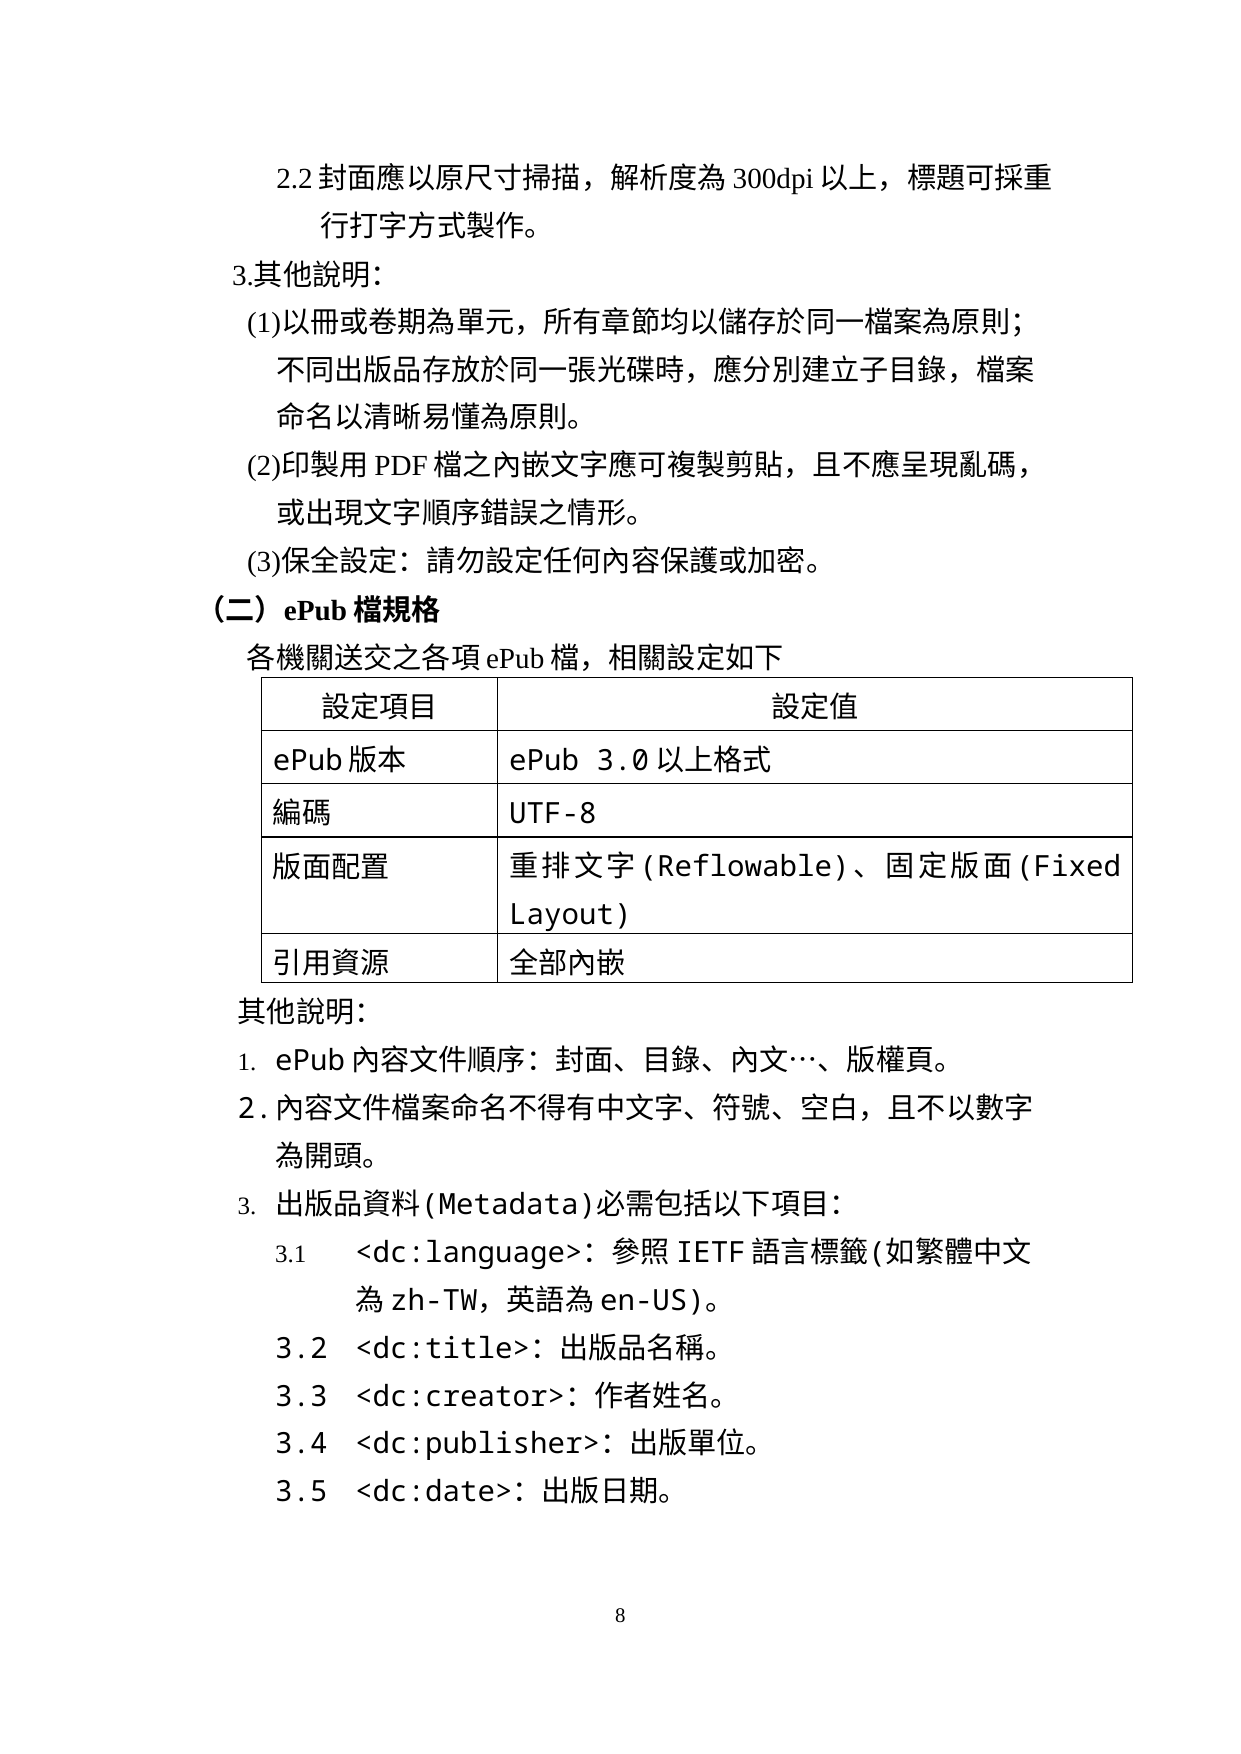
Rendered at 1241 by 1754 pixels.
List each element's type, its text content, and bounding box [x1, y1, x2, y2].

table_cell 全部內嵌 [498, 934, 1132, 982]
list <dc:creator>：作者姓名。 [275, 1367, 1053, 1414]
text （二）ePub檔規格 [196, 581, 1053, 629]
text (3)保全設定：請勿設定任何內容保護或加密。 [247, 533, 1053, 581]
text 其他說明： [237, 983, 1053, 1031]
list <dc:language>：參照IETF語言標籤(如繁體中文為zh-TW，英語為en-US)。 [275, 1223, 1053, 1319]
table_header 設定項目 [262, 678, 497, 730]
text 2.2封面應以原尺寸掃描，解析度為300dpi以上，標題可採重行打字方式製作。 [276, 150, 1053, 246]
list ePub內容文件順序：封面、目錄、內文…、版權頁。 [237, 1031, 1053, 1079]
text (1)以冊或卷期為單元，所有章節均以儲存於同一檔案為原則；不同出版品存放於同一張光碟時，應分別建立子目錄，檔案命名以清晰易懂為原則。 [247, 294, 1053, 437]
list <dc:title>：出版品名稱。 [275, 1319, 1053, 1367]
table_cell UTF-8 [498, 784, 1132, 836]
table_header 設定值 [498, 678, 1132, 730]
list <dc:date>：出版日期。 [275, 1462, 1053, 1510]
list <dc:publisher>：出版單位。 [275, 1414, 1053, 1462]
list 內容文件檔案命名不得有中文字、符號、空白，且不以數字為開頭。 [237, 1079, 1053, 1175]
text (2)印製用PDF檔之內嵌文字應可複製剪貼，且不應呈現亂碼，或出現文字順序錯誤之情形。 [247, 437, 1053, 533]
table_cell ePub版本 [262, 731, 497, 783]
table_cell 引用資源 [262, 934, 497, 982]
table_cell ePub 3.0以上格式 [498, 731, 1132, 783]
table_cell 重排文字(Reflowable)、固定版面(Fixed Layout) [498, 838, 1132, 933]
text 3.其他說明： [187, 246, 1053, 294]
list 出版品資料(Metadata)必需包括以下項目： [237, 1175, 1053, 1223]
table_cell 版面配置 [262, 838, 497, 933]
table_cell 編碼 [262, 784, 497, 836]
text 各機關送交之各項ePub檔，相關設定如下 [213, 629, 1053, 677]
